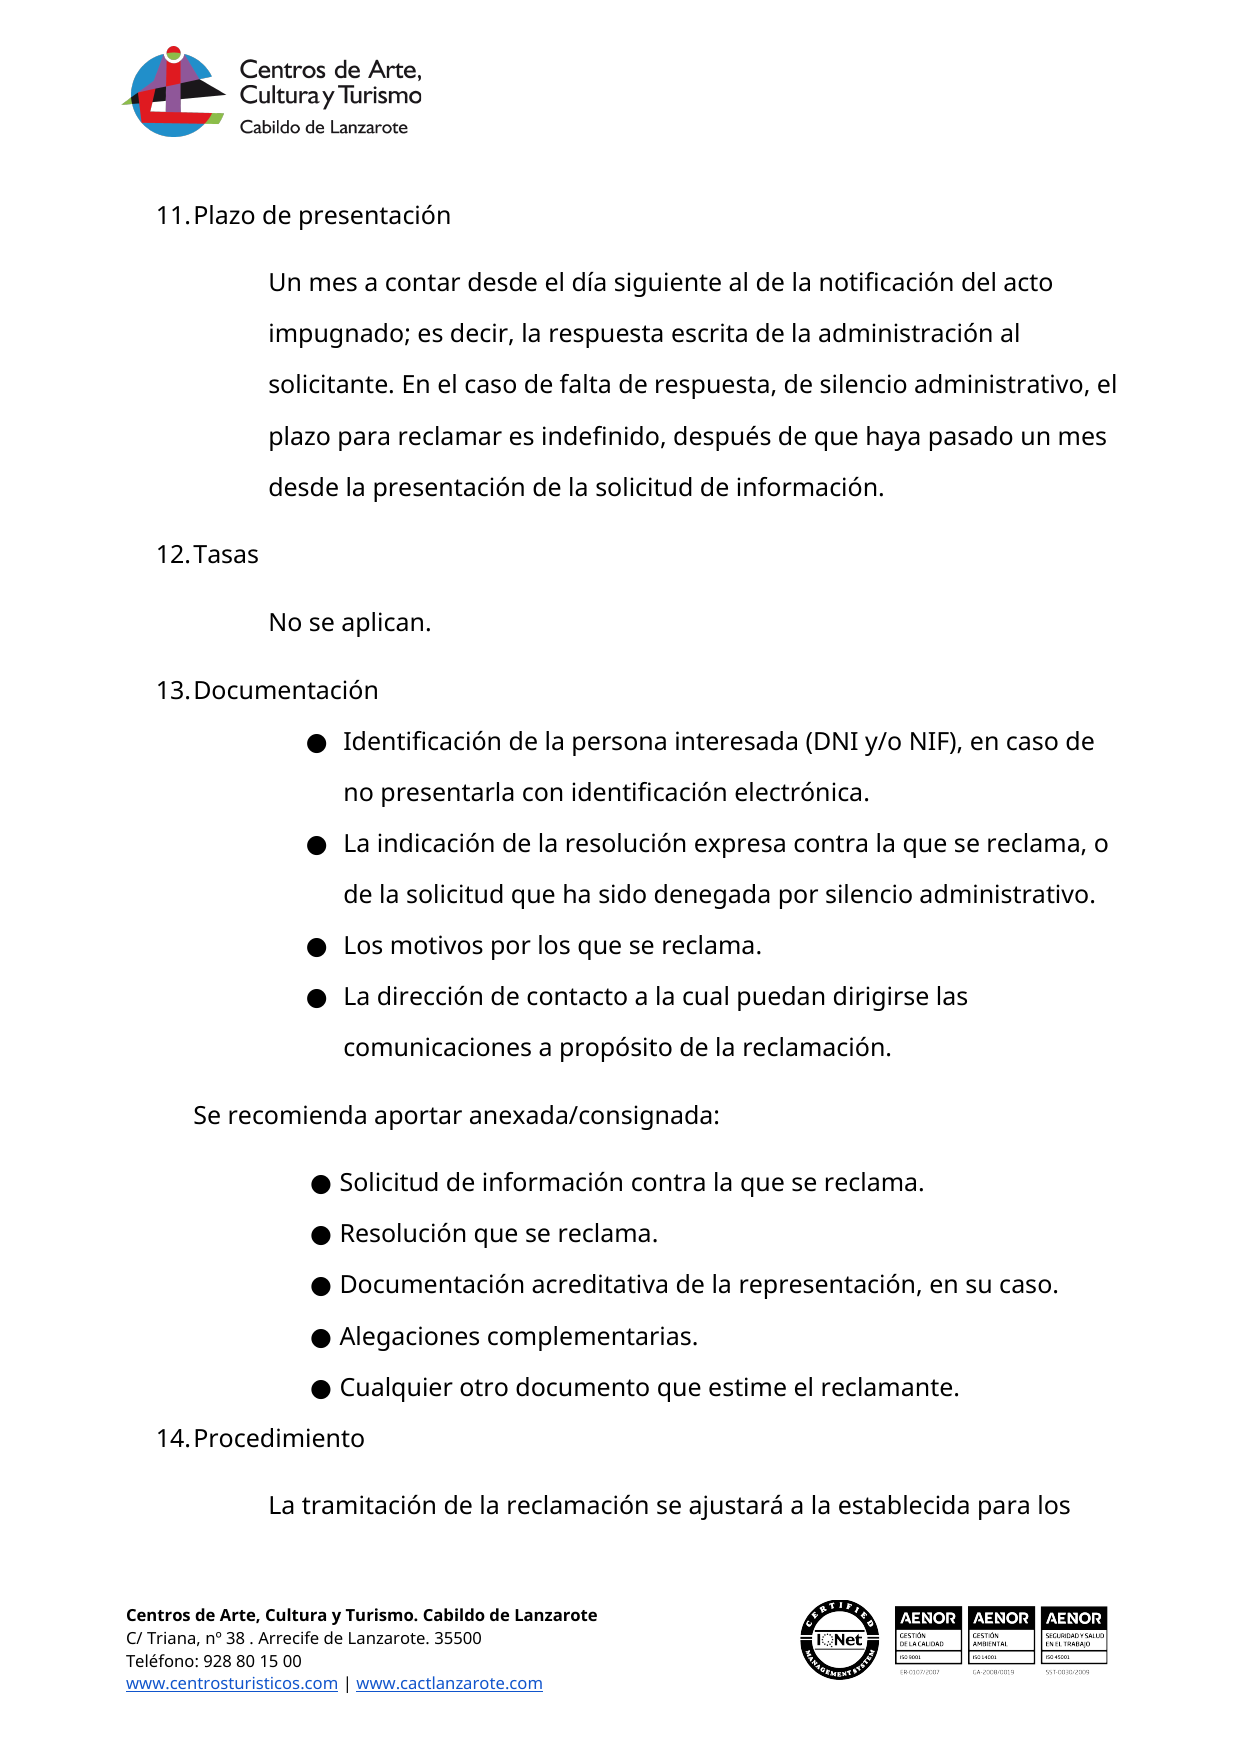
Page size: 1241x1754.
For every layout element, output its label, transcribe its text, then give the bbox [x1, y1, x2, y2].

list Solicitud de información contra la que se reclama. [310, 1165, 1122, 1199]
list Tasas [156, 537, 1122, 571]
list Documentación [156, 672, 1122, 706]
list Documentación acreditativa de la representación, en su caso. [310, 1267, 1122, 1301]
text Un mes a contar desde el día siguiente al de la notificación del acto impugnado; es decir, la respuesta escrita de la administración al solicitante. En el caso de falta de respuesta, de silencio administrativo, el plazo para reclamar es indefinido, después de que haya pasado un mes desde la presentación de la solicitud de información. [268, 265, 1122, 503]
text Se recomienda aportar anexada/consignada: [118, 1097, 1122, 1131]
list Alegaciones complementarias. [310, 1318, 1122, 1352]
list Plazo de presentación [156, 197, 1122, 231]
list Los motivos por los que se reclama. [306, 927, 1122, 962]
text La tramitación de la reclamación se ajustará a la establecida para los [268, 1488, 1122, 1522]
list La dirección de contacto a la cual puedan dirigirse las comunicaciones a propósito de la reclamación. [306, 978, 1122, 1064]
picture [800, 1600, 1108, 1680]
picture [121, 46, 422, 137]
list Cualquier otro documento que estime el reclamante. [310, 1369, 1122, 1403]
text No se aplican. [193, 604, 1122, 639]
list Identificación de la persona interesada (DNI y/o NIF), en caso de no presentarla con identificación electrónica. [306, 723, 1122, 808]
list Procedimiento [156, 1420, 1122, 1454]
list La indicación de la resolución expresa contra la que se reclama, o de la solicitud que ha sido denegada por silencio administrativo. [306, 825, 1122, 911]
list Resolución que se reclama. [310, 1216, 1122, 1250]
